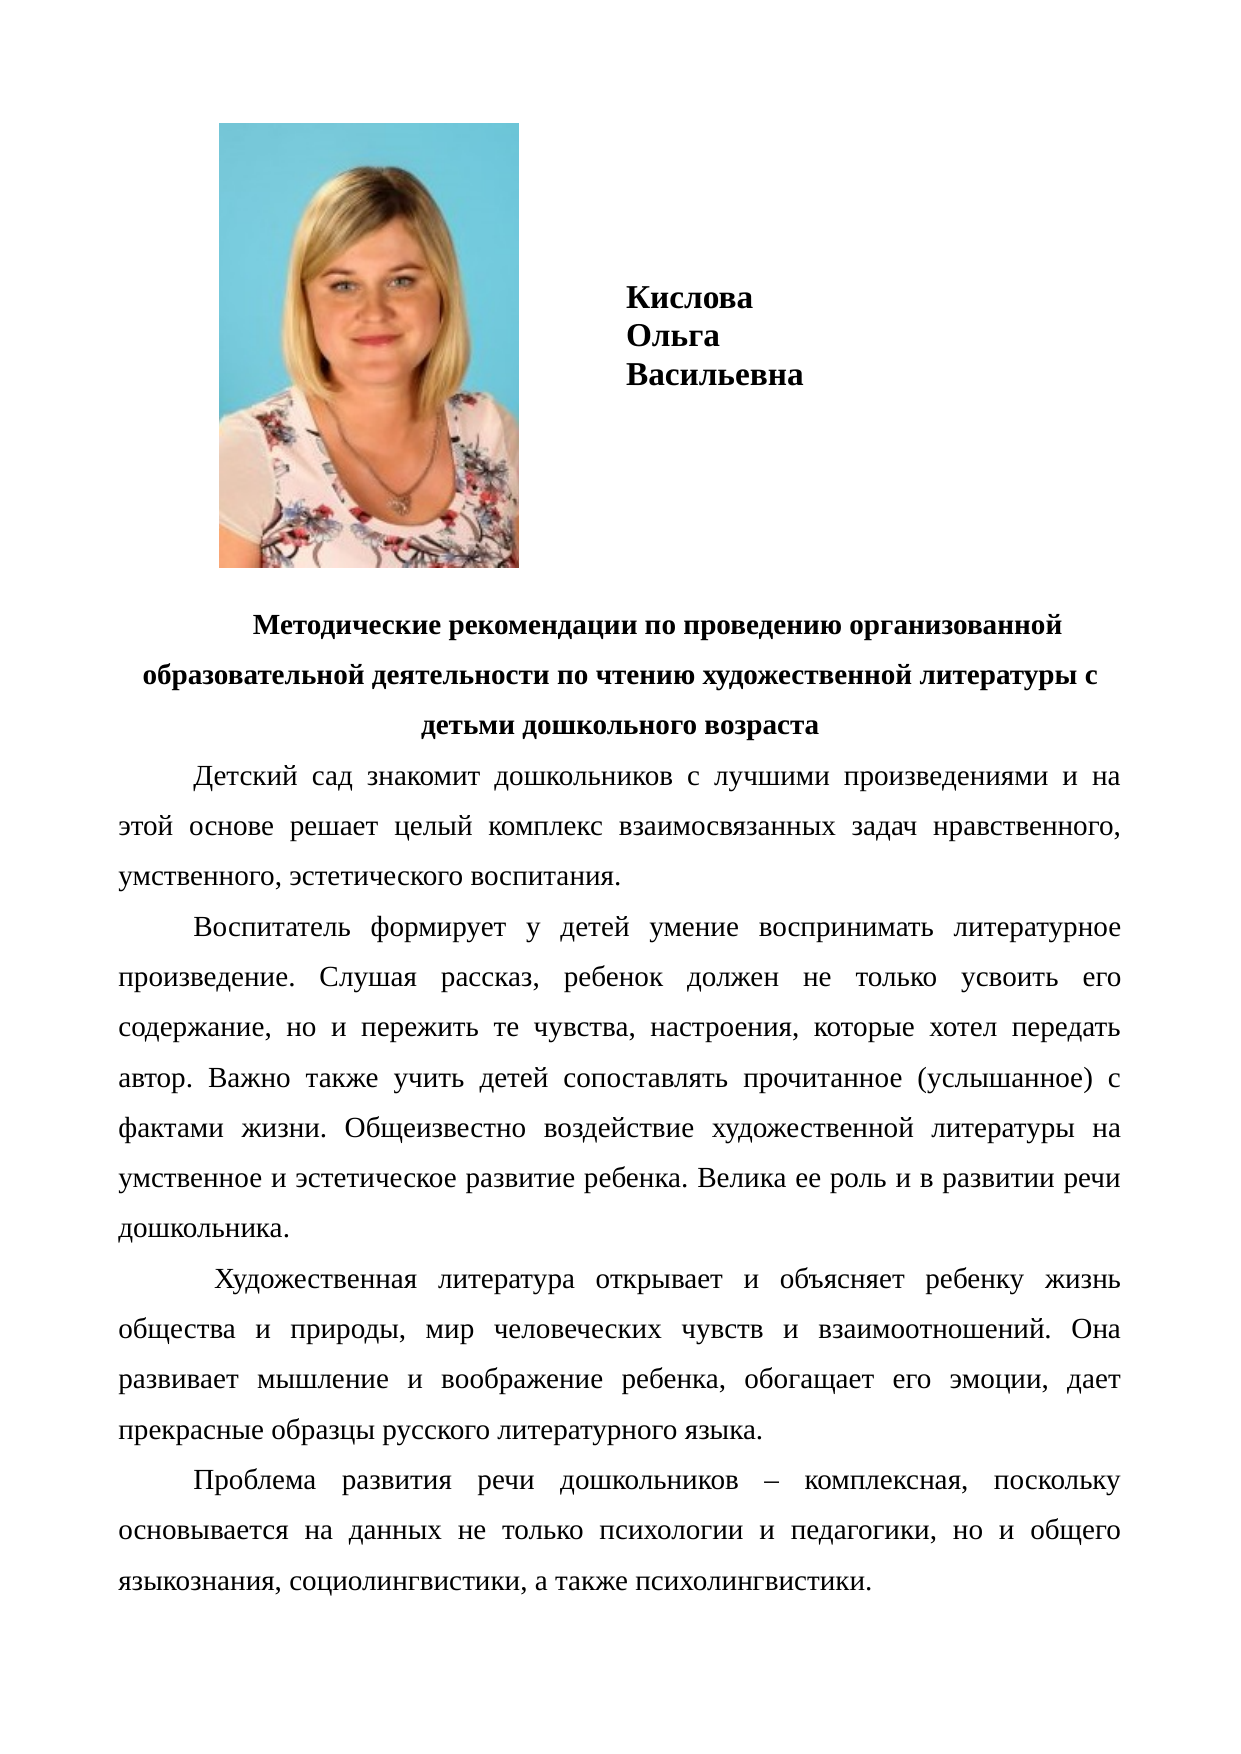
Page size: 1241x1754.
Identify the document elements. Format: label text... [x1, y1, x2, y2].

table_header Кислова Ольга Васильевна [620, 118, 1122, 607]
text Проблема развития речи дошкольников – комплексная, поскольку основывается на данных не только психологии и педагогики, но и общего языкознания, социолингвистики, а также психолингвистики. [118, 1462, 1122, 1596]
table_header [118, 118, 620, 607]
text Художественная литература открывает и объясняет ребенку жизнь общества и природы, мир человеческих чувств и взаимоотношений. Она развивает мышление и воображение ребенка, обогащает его эмоции, дает прекрасные образцы русского литературного языка. [118, 1261, 1122, 1445]
text Детский сад знакомит дошкольников с лучшими произведениями и на этой основе решает целый комплекс взаимосвязанных задач нравственного, умственного, эстетического воспитания. [118, 758, 1122, 892]
picture [219, 123, 519, 568]
text Воспитатель формирует у детей умение воспринимать литературное произведение. Слушая рассказ, ребенок должен не только усвоить его содержание, но и пережить те чувства, настроения, которые хотел передать автор. Важно также учить детей сопоставлять прочитанное (услышанное) с фактами жизни. Общеизвестно воздействие художественной литературы на умственное и эстетическое развитие ребенка. Велика ее роль и в развитии речи дошкольника. [118, 909, 1122, 1244]
text Методические рекомендации по проведению организованной образовательной деятельности по чтению художественной литературы с детьми дошкольного возраста [118, 607, 1122, 741]
